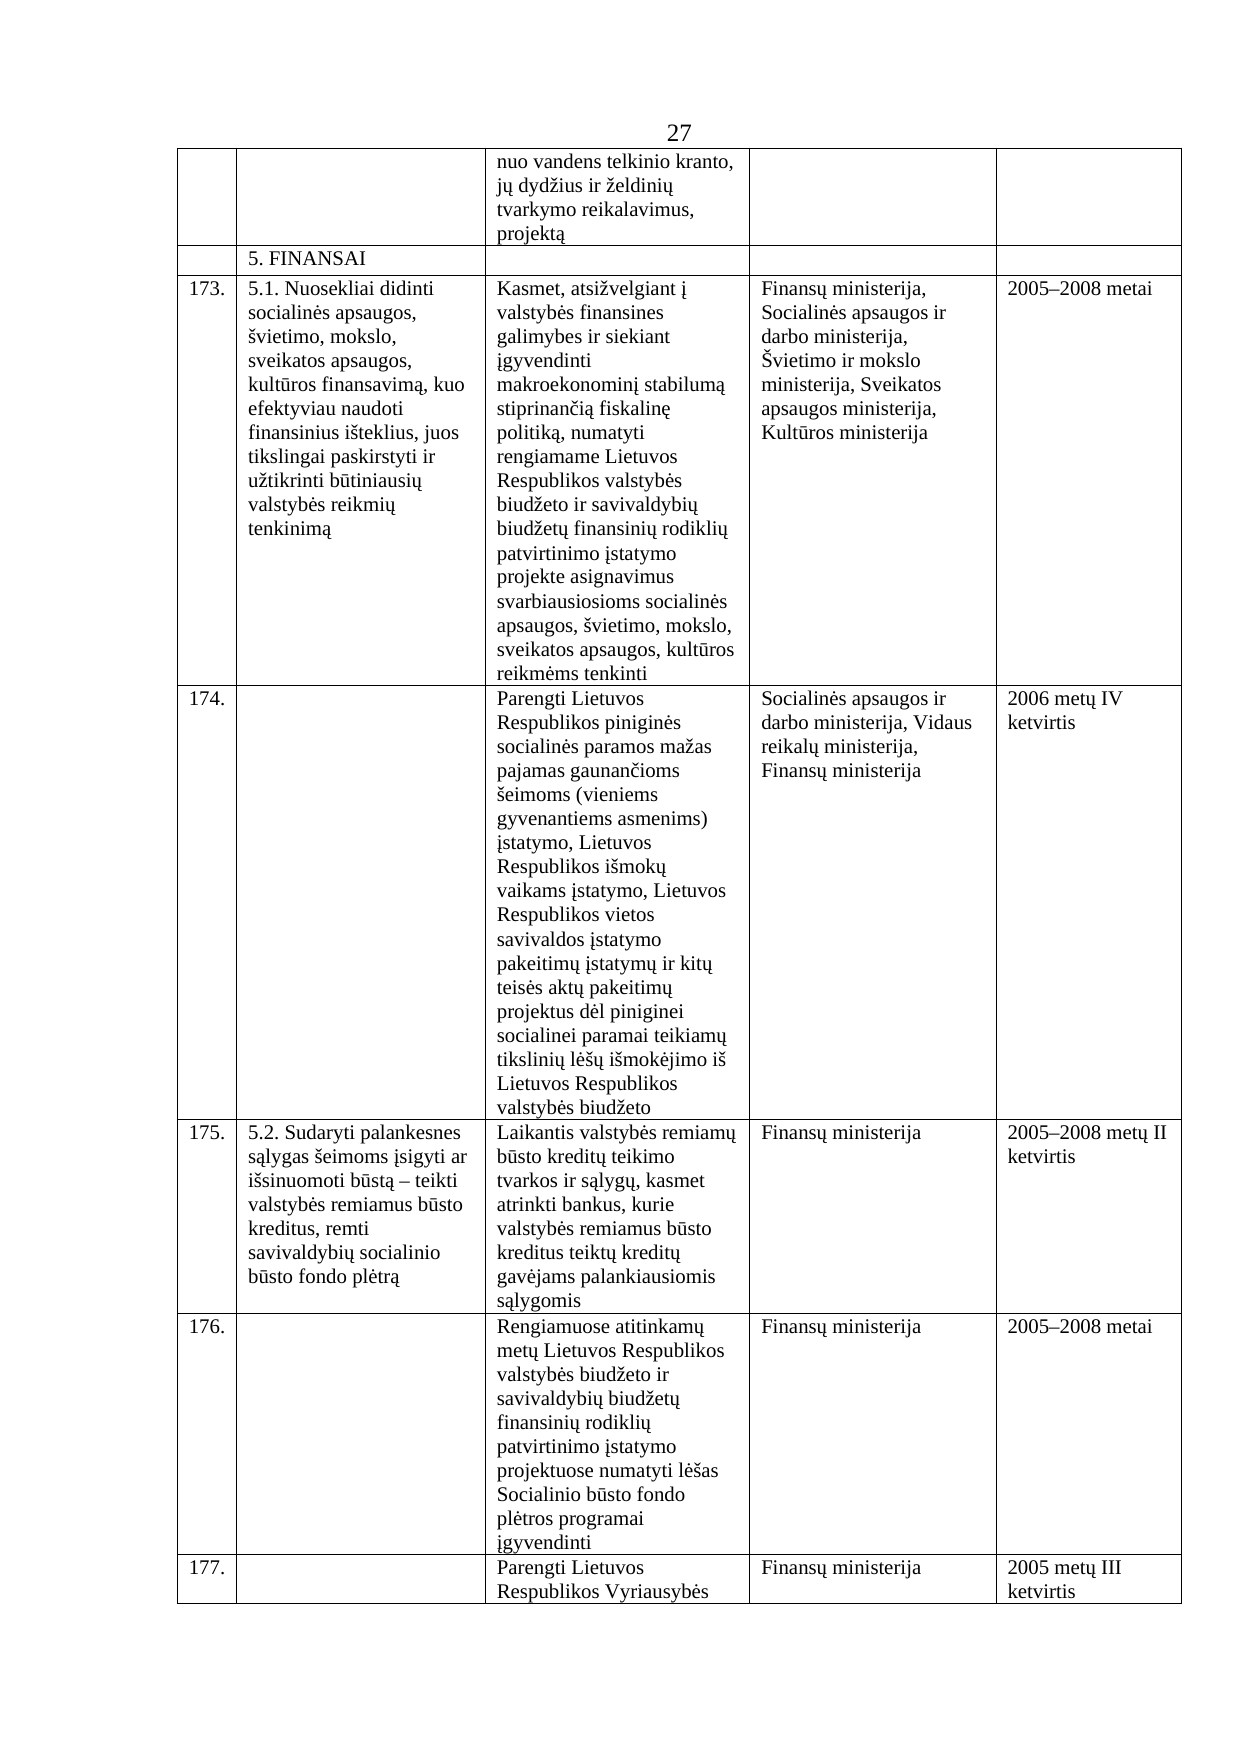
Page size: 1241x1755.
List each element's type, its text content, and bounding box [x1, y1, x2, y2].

table_cell 173. [178, 276, 236, 685]
table_cell 5. FINANSAI [237, 246, 485, 275]
table_cell Rengiamuose atitinkamų metų Lietuvos Respublikos valstybės biudžeto ir savivaldybių biudžetų finansinių rodiklių patvirtinimo įstatymo projektuose numatyti lėšas Socialinio būsto fondo plėtros programai įgyvendinti [486, 1314, 749, 1554]
table_cell 5.2. Sudaryti palankesnes sąlygas šeimoms įsigyti ar išsinuomoti būstą – teikti valstybės remiamus būsto kreditus, remti savivaldybių socialinio būsto fondo plėtrą [237, 1120, 485, 1312]
table_cell nuo vandens telkinio kranto, jų dydžius ir želdinių tvarkymo reikalavimus, projektą [486, 149, 749, 245]
table_cell 175. [178, 1120, 236, 1312]
table_cell Socialinės apsaugos ir darbo ministerija, Vidaus reikalų ministerija, Finansų ministerija [750, 686, 996, 1119]
table_cell Finansų ministerija, Socialinės apsaugos ir darbo ministerija, Švietimo ir mokslo ministerija, Sveikatos apsaugos ministerija, Kultūros ministerija [750, 276, 996, 685]
table_cell [750, 246, 996, 275]
table_cell 2005–2008 metai [997, 1314, 1181, 1554]
table_cell [750, 149, 996, 245]
table_cell [997, 149, 1181, 245]
table_cell [237, 1314, 485, 1554]
table_cell Finansų ministerija [750, 1555, 996, 1603]
table_cell 176. [178, 1314, 236, 1554]
table_cell 5.1. Nuosekliai didinti socialinės apsaugos, švietimo, mokslo, sveikatos apsaugos, kultūros finansavimą, kuo efektyviau naudoti finansinius išteklius, juos tikslingai paskirstyti ir užtikrinti būtiniausių valstybės reikmių tenkinimą [237, 276, 485, 685]
table_cell [178, 149, 236, 245]
table_cell Finansų ministerija [750, 1314, 996, 1554]
table_cell Parengti Lietuvos Respublikos Vyriausybės [486, 1555, 749, 1603]
table_cell 174. [178, 686, 236, 1119]
table_cell Laikantis valstybės remiamų būsto kreditų teikimo tvarkos ir sąlygų, kasmet atrinkti bankus, kurie valstybės remiamus būsto kreditus teiktų kreditų gavėjams palankiausiomis sąlygomis [486, 1120, 749, 1312]
table_cell Kasmet, atsižvelgiant į valstybės finansines galimybes ir siekiant įgyvendinti makroekonominį stabilumą stiprinančią fiskalinę politiką, numatyti rengiamame Lietuvos Respublikos valstybės biudžeto ir savivaldybių biudžetų finansinių rodiklių patvirtinimo įstatymo projekte asignavimus svarbiausiosioms socialinės apsaugos, švietimo, mokslo, sveikatos apsaugos, kultūros reikmėms tenkinti [486, 276, 749, 685]
table_cell 2005–2008 metų II ketvirtis [997, 1120, 1181, 1312]
table_cell [997, 246, 1181, 275]
table_cell [486, 246, 749, 275]
table_cell 2005–2008 metai [997, 276, 1181, 685]
table_cell 177. [178, 1555, 236, 1603]
table_cell [178, 246, 236, 275]
table_cell [237, 149, 485, 245]
table_cell 2006 metų IV ketvirtis [997, 686, 1181, 1119]
table_cell [237, 1555, 485, 1603]
table_cell Finansų ministerija [750, 1120, 996, 1312]
table_cell Parengti Lietuvos Respublikos piniginės socialinės paramos mažas pajamas gaunančioms šeimoms (vieniems gyvenantiems asmenims) įstatymo, Lietuvos Respublikos išmokų vaikams įstatymo, Lietuvos Respublikos vietos savivaldos įstatymo pakeitimų įstatymų ir kitų teisės aktų pakeitimų projektus dėl piniginei socialinei paramai teikiamų tikslinių lėšų išmokėjimo iš Lietuvos Respublikos valstybės biudžeto [486, 686, 749, 1119]
table_cell 2005 metų III ketvirtis [997, 1555, 1181, 1603]
table_cell [237, 686, 485, 1119]
